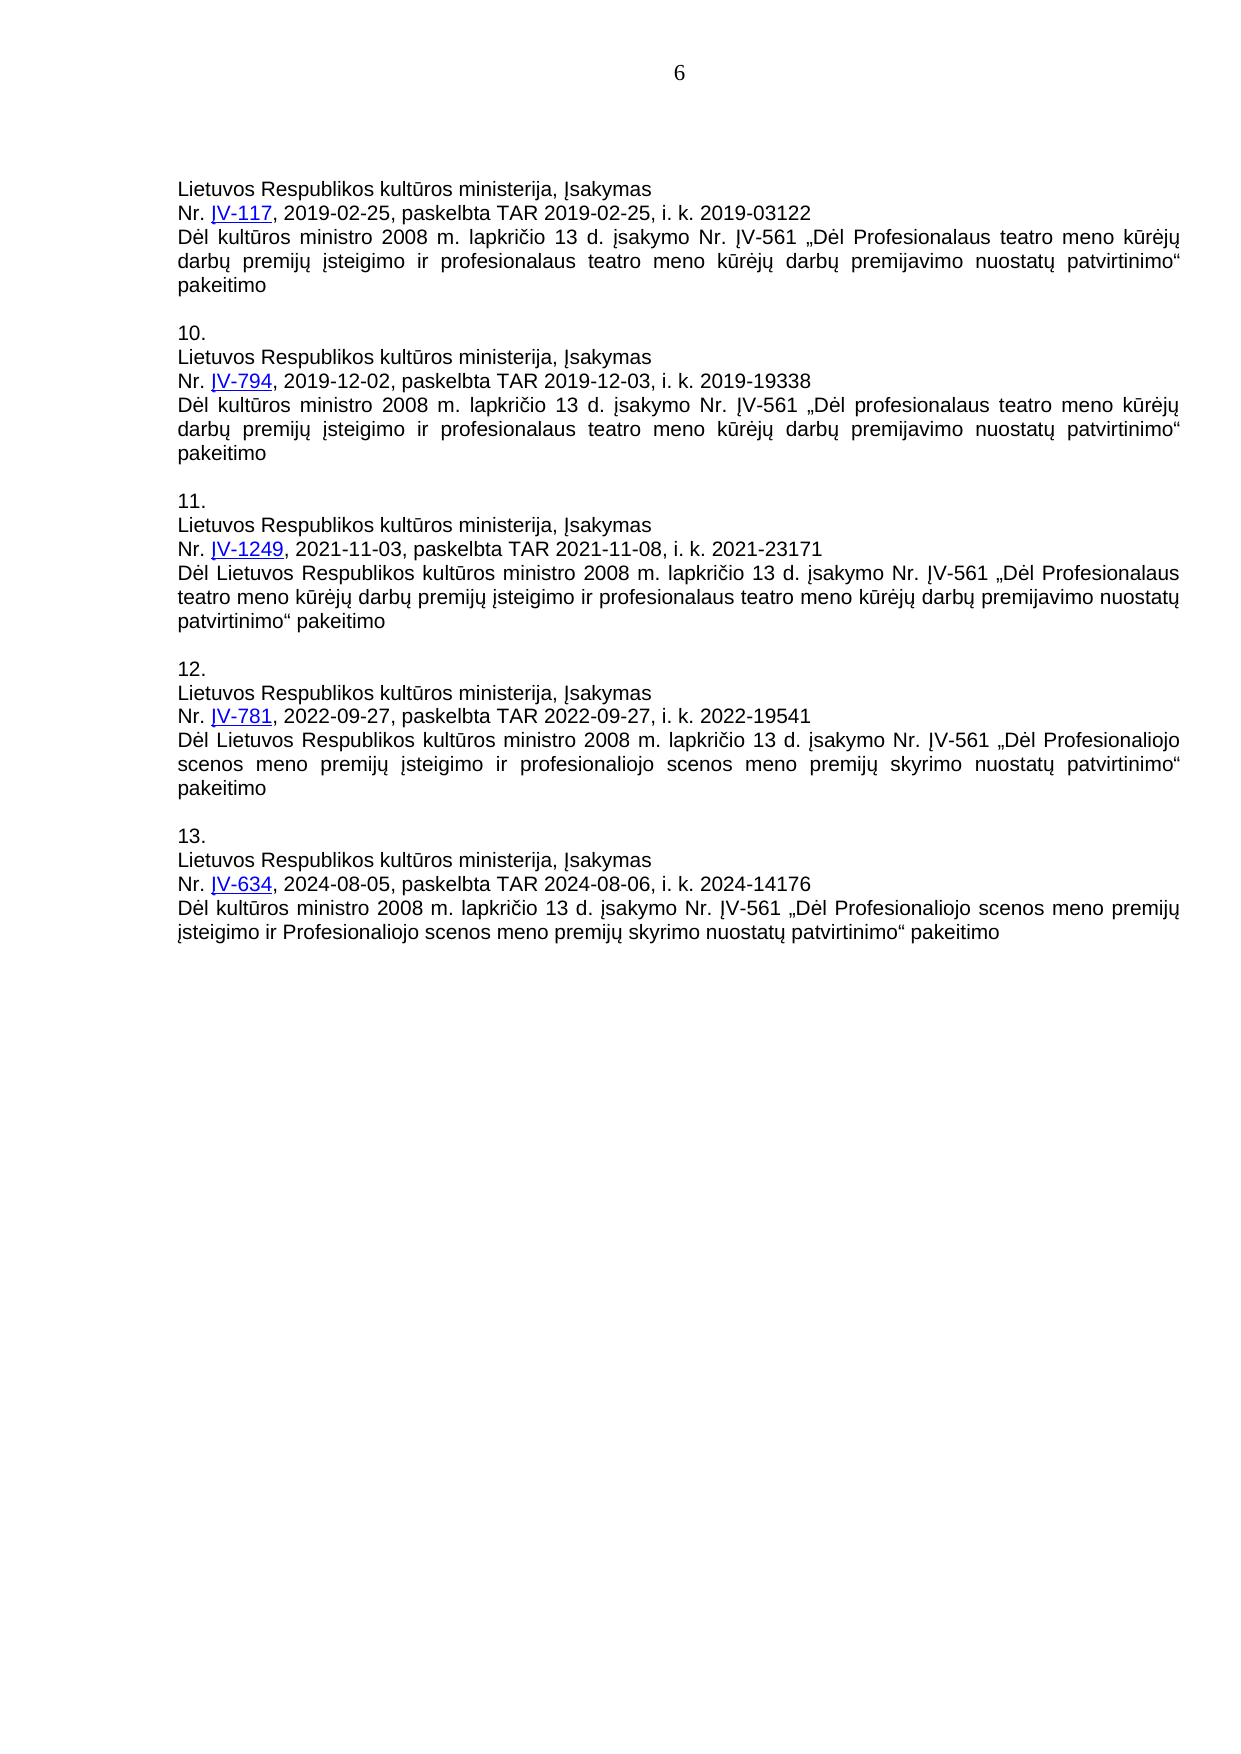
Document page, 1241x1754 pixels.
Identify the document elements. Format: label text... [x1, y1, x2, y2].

text Nr. ĮV-117, 2019-02-25, paskelbta TAR 2019-02-25, i. k. 2019-03122 [177, 201, 1181, 225]
text 13. [177, 824, 1181, 848]
text Nr. ĮV-794, 2019-12-02, paskelbta TAR 2019-12-03, i. k. 2019-19338 [177, 369, 1181, 393]
text Dėl kultūros ministro 2008 m. lapkričio 13 d. įsakymo Nr. ĮV-561 „Dėl Profesionalaus teatro meno kūrėjų darbų premijų įsteigimo ir profesionalaus teatro meno kūrėjų darbų premijavimo nuostatų patvirtinimo“ pakeitimo [177, 225, 1181, 297]
text 10. [177, 321, 1181, 345]
text Lietuvos Respublikos kultūros ministerija, Įsakymas [177, 177, 1181, 201]
text Dėl kultūros ministro 2008 m. lapkričio 13 d. įsakymo Nr. ĮV-561 „Dėl Profesionaliojo scenos meno premijų įsteigimo ir Profesionaliojo scenos meno premijų skyrimo nuostatų patvirtinimo“ pakeitimo [177, 896, 1181, 944]
text Lietuvos Respublikos kultūros ministerija, Įsakymas [177, 680, 1181, 704]
text Lietuvos Respublikos kultūros ministerija, Įsakymas [177, 345, 1181, 369]
text Dėl Lietuvos Respublikos kultūros ministro 2008 m. lapkričio 13 d. įsakymo Nr. ĮV-561 „Dėl Profesionalaus teatro meno kūrėjų darbų premijų įsteigimo ir profesionalaus teatro meno kūrėjų darbų premijavimo nuostatų patvirtinimo“ pakeitimo [177, 561, 1181, 632]
text 11. [177, 489, 1181, 513]
text Lietuvos Respublikos kultūros ministerija, Įsakymas [177, 848, 1181, 872]
text 12. [177, 656, 1181, 680]
text Dėl kultūros ministro 2008 m. lapkričio 13 d. įsakymo Nr. ĮV-561 „Dėl profesionalaus teatro meno kūrėjų darbų premijų įsteigimo ir profesionalaus teatro meno kūrėjų darbų premijavimo nuostatų patvirtinimo“ pakeitimo [177, 393, 1181, 465]
text Dėl Lietuvos Respublikos kultūros ministro 2008 m. lapkričio 13 d. įsakymo Nr. ĮV-561 „Dėl Profesionaliojo scenos meno premijų įsteigimo ir profesionaliojo scenos meno premijų skyrimo nuostatų patvirtinimo“ pakeitimo [177, 728, 1181, 800]
text Nr. ĮV-781, 2022-09-27, paskelbta TAR 2022-09-27, i. k. 2022-19541 [177, 704, 1181, 728]
text Nr. ĮV-1249, 2021-11-03, paskelbta TAR 2021-11-08, i. k. 2021-23171 [177, 537, 1181, 561]
text Nr. ĮV-634, 2024-08-05, paskelbta TAR 2024-08-06, i. k. 2024-14176 [177, 872, 1181, 896]
text Lietuvos Respublikos kultūros ministerija, Įsakymas [177, 513, 1181, 537]
